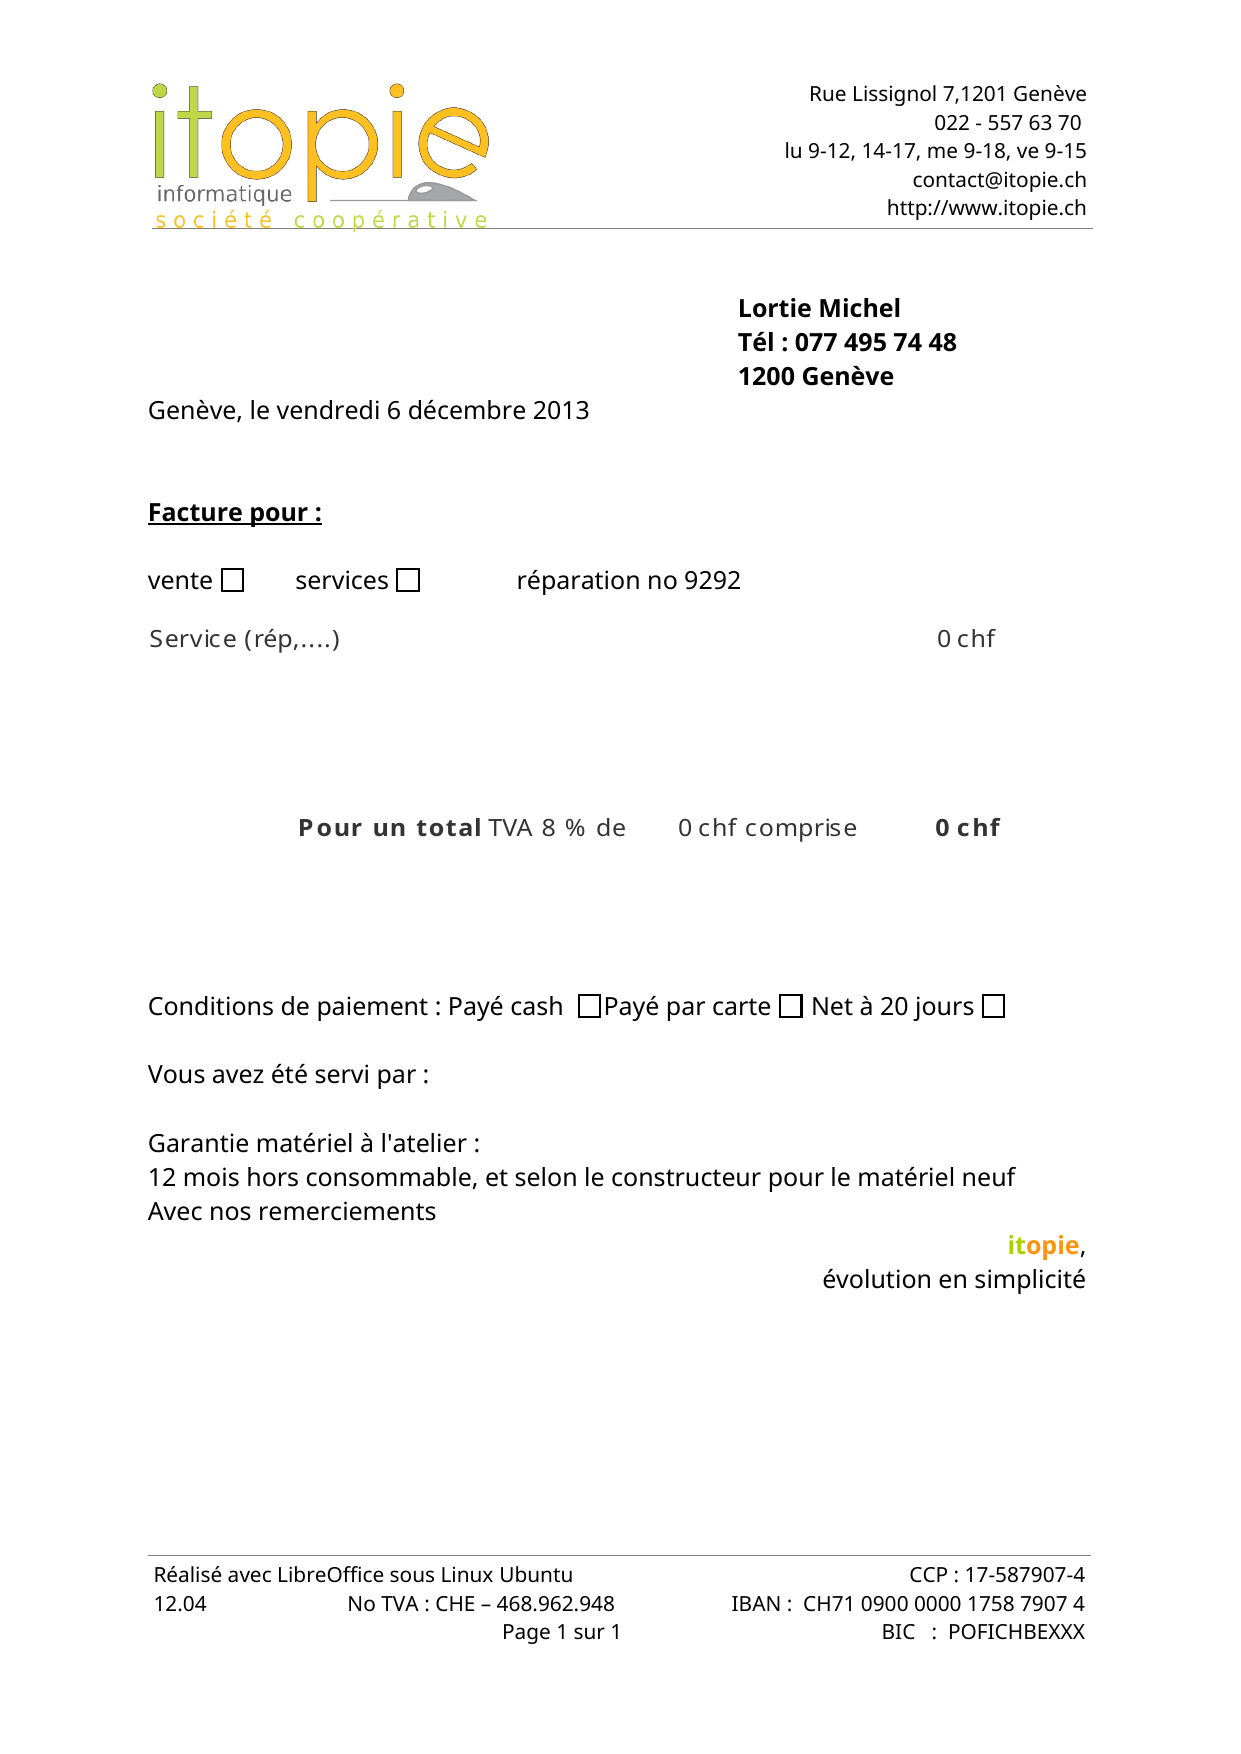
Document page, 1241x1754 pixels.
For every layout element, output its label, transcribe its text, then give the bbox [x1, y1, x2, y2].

text itopie, [148, 1227, 1093, 1262]
text Vous avez été servi par : [148, 1057, 1093, 1091]
text Lortie Michel [148, 290, 1093, 324]
text Avec nos remerciements [148, 1193, 1093, 1227]
text Garantie matériel à l'atelier : [148, 1125, 1093, 1159]
text Genève, le vendredi 6 décembre 2013 [148, 392, 1093, 427]
text évolution en simplicité [148, 1262, 1093, 1296]
picture [138, 72, 500, 244]
text 1200 Genève [148, 358, 1093, 392]
text Facture pour : [148, 495, 1093, 529]
text Tél : 077 495 74 48 [148, 324, 1093, 358]
text vente services réparation no 9292 [148, 563, 1093, 597]
text 12 mois hors consommable, et selon le constructeur pour le matériel neuf [148, 1159, 1093, 1193]
text Conditions de paiement : Payé cash Payé par carte Net à 20 jours [148, 989, 1093, 1023]
